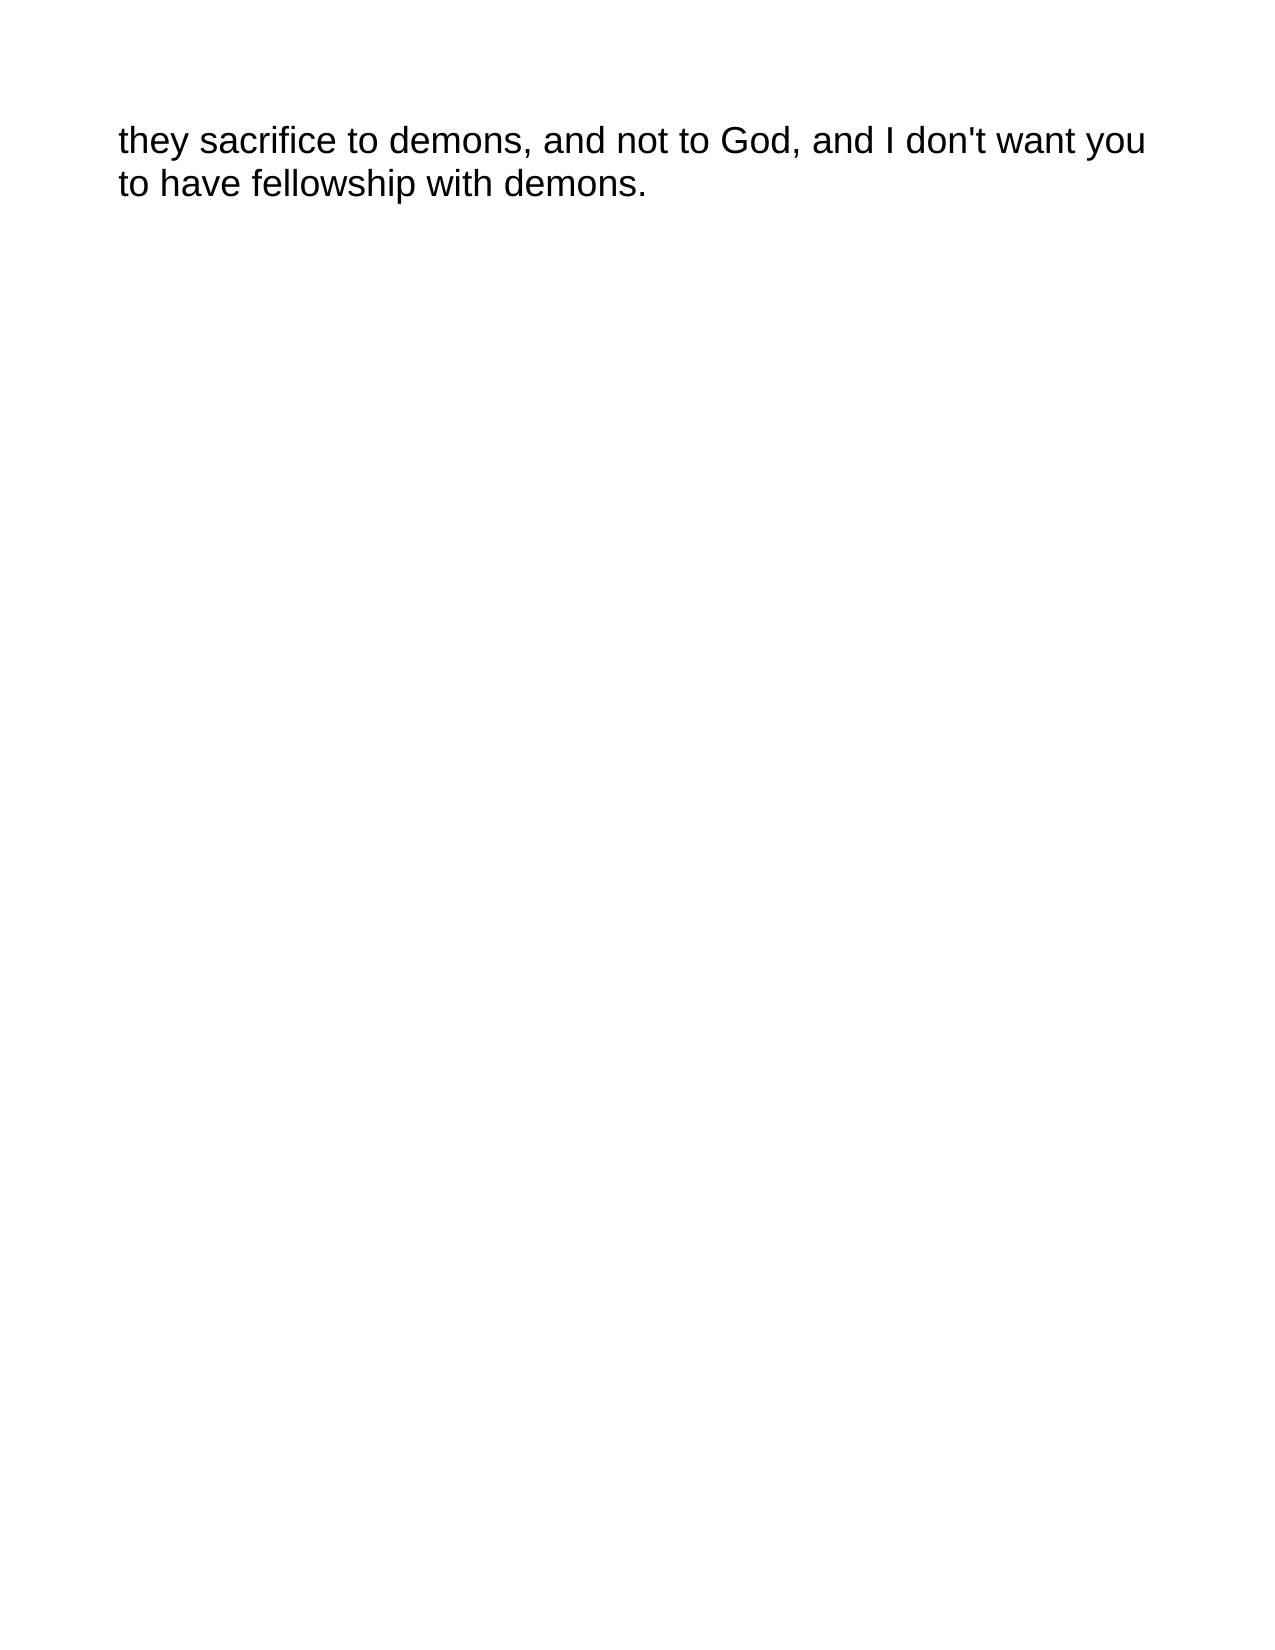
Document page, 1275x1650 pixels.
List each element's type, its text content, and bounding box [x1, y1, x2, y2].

text they sacrifice to demons, and not to God, and I don't want you to have fellowship with demons. [118, 118, 1157, 204]
